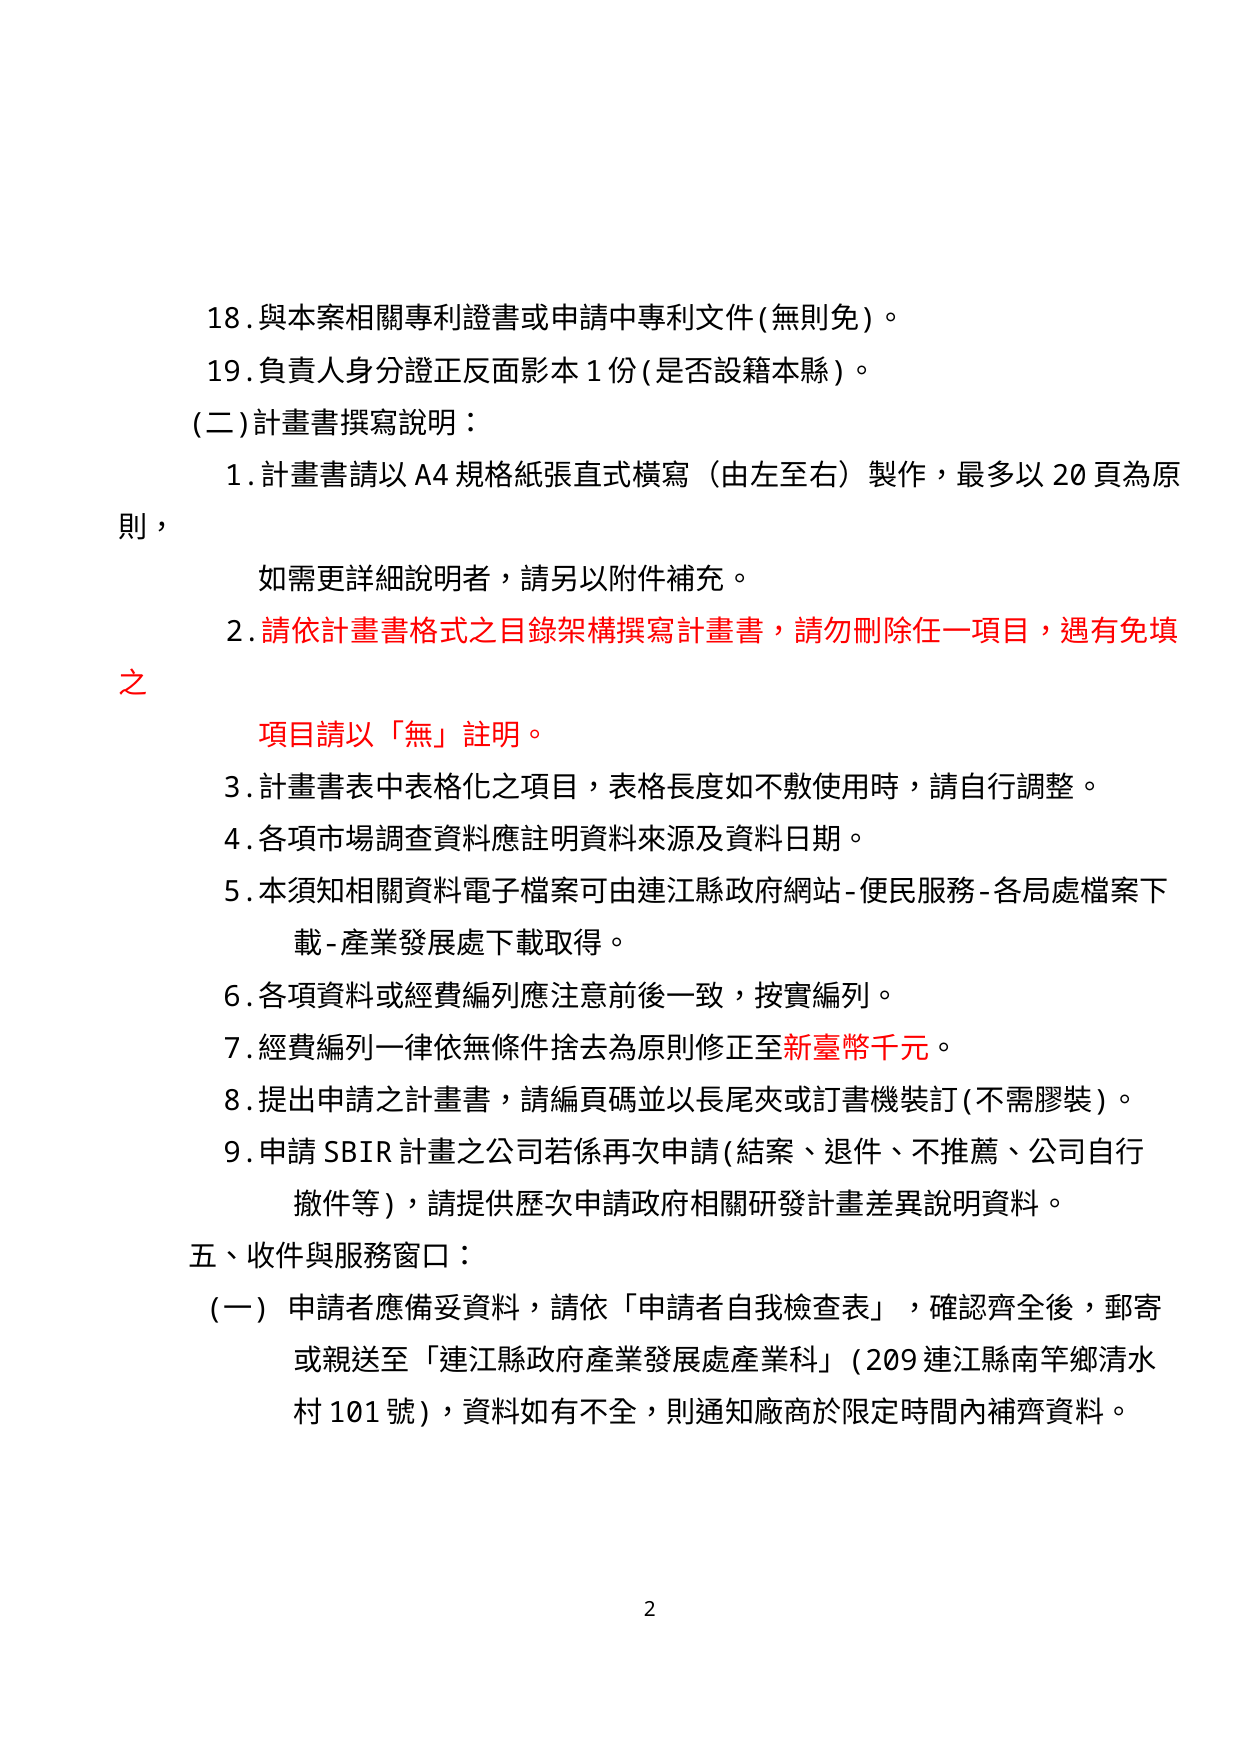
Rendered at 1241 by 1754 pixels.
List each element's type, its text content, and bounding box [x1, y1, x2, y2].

text 5.本須知相關資料電子檔案可由連江縣政府網站-便民服務-各局處檔案下 [118, 860, 1181, 912]
text 4.各項市場調查資料應註明資料來源及資料日期。 [118, 808, 1181, 860]
text (二)計畫書撰寫說明： [118, 391, 1181, 443]
text 1.計畫書請以A4規格紙張直式橫寫（由左至右）製作，最多以20頁為原則， [118, 443, 1181, 548]
text 村101號)，資料如有不全，則通知廠商於限定時間內補齊資料。 [118, 1381, 1181, 1433]
text 18.與本案相關專利證書或申請中專利文件(無則免)。 [206, 287, 1181, 339]
text 撤件等)，請提供歷次申請政府相關研發計畫差異說明資料。 [118, 1173, 1181, 1225]
text 載-產業發展處下載取得。 [118, 912, 1181, 964]
text 8.提出申請之計畫書，請編頁碼並以長尾夾或訂書機裝訂(不需膠裝)。 [118, 1068, 1181, 1121]
text 或親送至「連江縣政府產業發展處產業科」(209連江縣南竿鄉清水 [118, 1329, 1181, 1381]
text 如需更詳細說明者，請另以附件補充。 [118, 548, 1181, 600]
text 3.計畫書表中表格化之項目，表格長度如不敷使用時，請自行調整。 [118, 756, 1181, 808]
text (一) 申請者應備妥資料，請依「申請者自我檢查表」，確認齊全後，郵寄 [118, 1277, 1181, 1329]
text 9.申請SBIR計畫之公司若係再次申請(結案、退件、不推薦、公司自行 [118, 1121, 1181, 1173]
text 19.負責人身分證正反面影本1份(是否設籍本縣)。 [118, 339, 1181, 391]
text 五、收件與服務窗口： [118, 1225, 1181, 1277]
text 6.各項資料或經費編列應注意前後一致，按實編列。 [118, 964, 1181, 1016]
text 2.請依計畫書格式之目錄架構撰寫計畫書，請勿刪除任一項目，遇有免填之 [118, 600, 1181, 704]
text 項目請以「無」註明。 [118, 704, 1181, 756]
text 7.經費編列一律依無條件捨去為原則修正至新臺幣千元。 [118, 1016, 1181, 1068]
